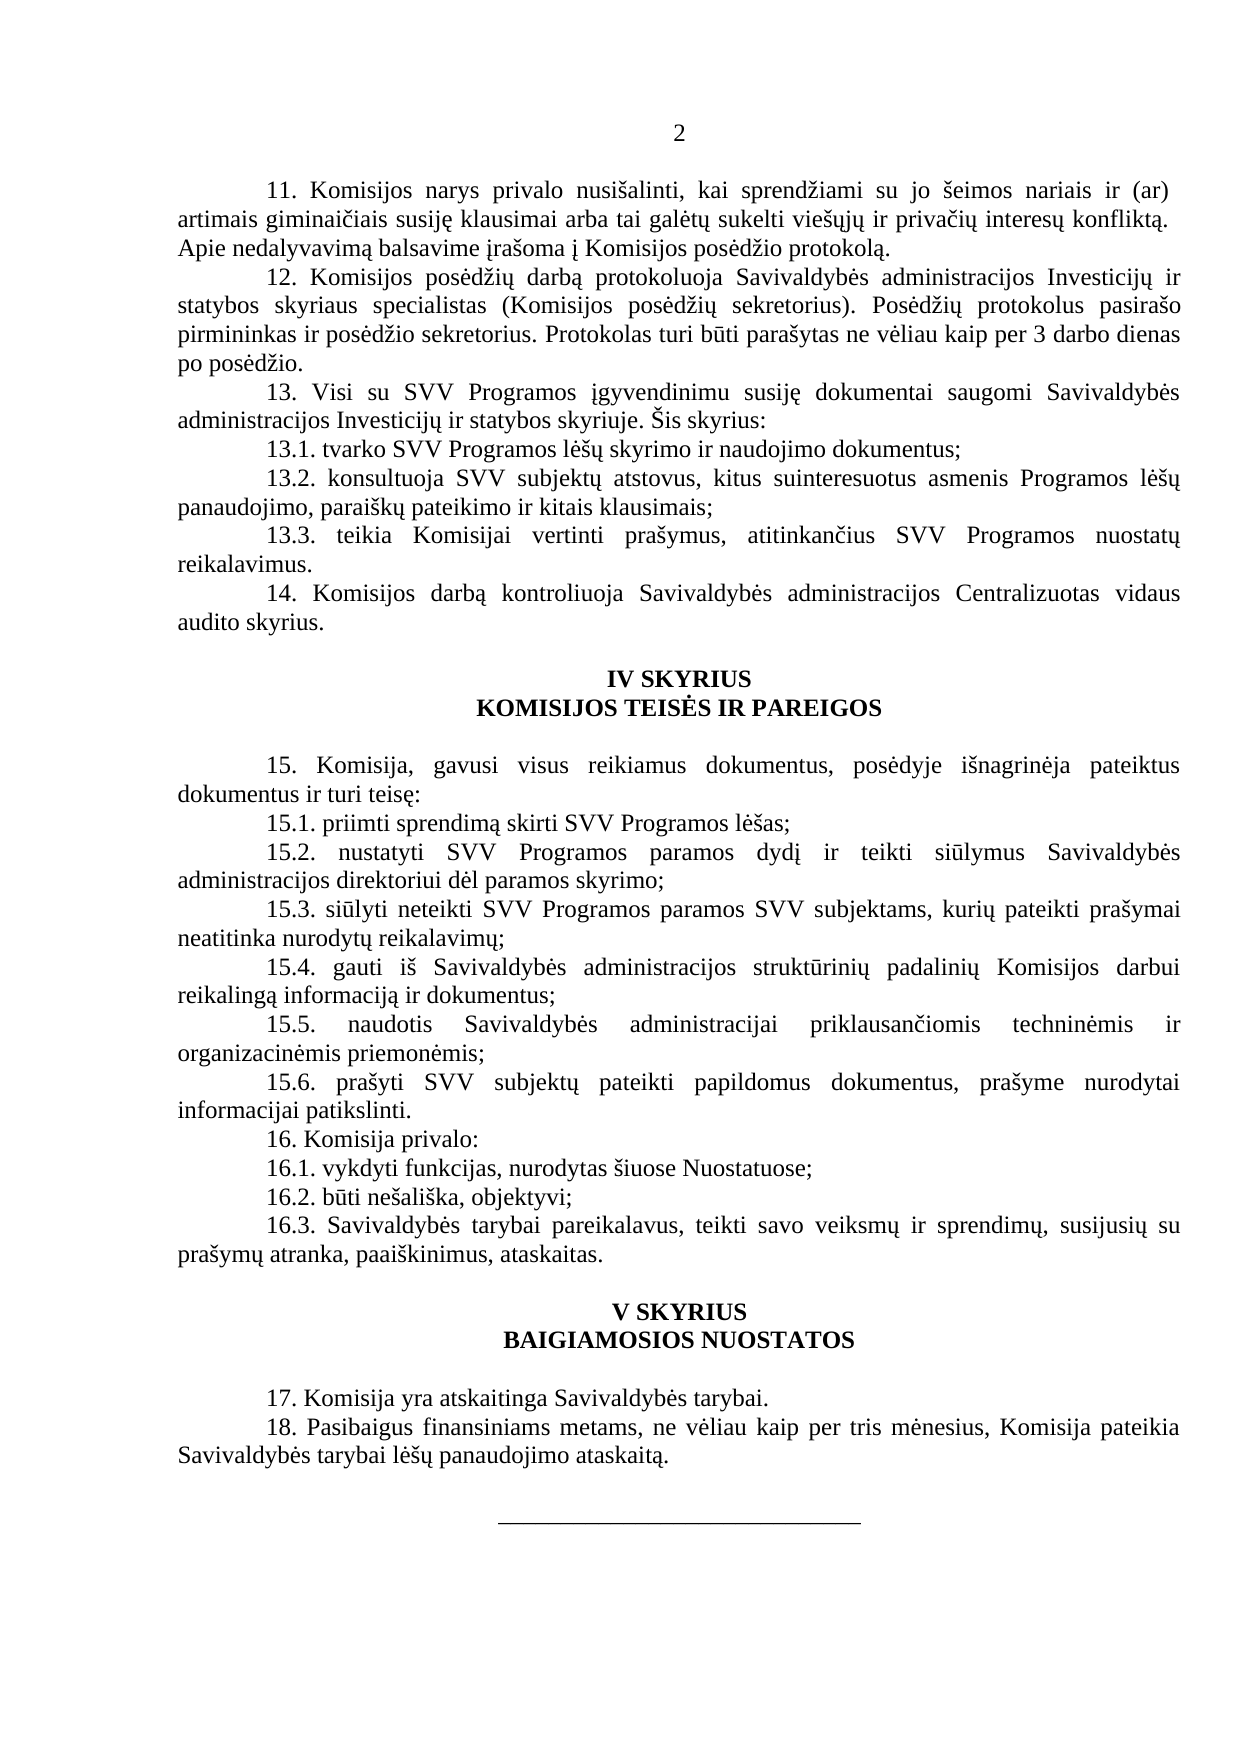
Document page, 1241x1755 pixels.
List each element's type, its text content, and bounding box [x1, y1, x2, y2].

text 16.2. būti nešališka, objektyvi; [177, 1182, 1181, 1211]
text 15.1. priimti sprendimą skirti SVV Programos lėšas; [177, 808, 1181, 837]
text 13.3. teikia Komisijai vertinti prašymus, atitinkančius SVV Programos nuostatų reikalavimus. [177, 521, 1181, 578]
text 13. Visi su SVV Programos įgyvendinimu susiję dokumentai saugomi Savivaldybės administracijos Investicijų ir statybos skyriuje. Šis skyrius: [177, 377, 1181, 434]
text 15. Komisija, gavusi visus reikiamus dokumentus, posėdyje išnagrinėja pateiktus dokumentus ir turi teisę: [177, 751, 1181, 808]
text 14. Komisijos darbą kontroliuoja Savivaldybės administracijos Centralizuotas vidaus audito skyrius. [177, 578, 1181, 636]
text 13.1. tvarko SVV Programos lėšų skyrimo ir naudojimo dokumentus; [177, 434, 1181, 463]
text 15.3. siūlyti neteikti SVV Programos paramos SVV subjektams, kurių pateikti prašymai neatitinka nurodytų reikalavimų; [177, 894, 1181, 952]
text 16.1. vykdyti funkcijas, nurodytas šiuose Nuostatuose; [177, 1153, 1181, 1182]
text 15.6. prašyti SVV subjektų pateikti papildomus dokumentus, prašyme nurodytai informacijai patikslinti. [177, 1067, 1181, 1124]
text 12. Komisijos posėdžių darbą protokoluoja Savivaldybės administracijos Investicijų ir statybos skyriaus specialistas (Komisijos posėdžių sekretorius). Posėdžių protokolus pasirašo pirmininkas ir posėdžio sekretorius. Protokolas turi būti parašytas ne vėliau kaip per 3 darbo dienas po posėdžio. [177, 262, 1181, 377]
text 17. Komisija yra atskaitinga Savivaldybės tarybai. [177, 1383, 1181, 1412]
text IV SKYRIUS [177, 664, 1181, 693]
text 16. Komisija privalo: [177, 1124, 1181, 1153]
text 16.3. Savivaldybės tarybai pareikalavus, teikti savo veiksmų ir sprendimų, susijusių su prašymų atranka, paaiškinimus, ataskaitas. [177, 1211, 1181, 1268]
text _____________________________ [177, 1498, 1181, 1527]
text 11. Komisijos narys privalo nusišalinti, kai sprendžiami su jo šeimos nariais ir (ar) artimais giminaičiais susiję klausimai arba tai galėtų sukelti viešųjų ir privačių interesų konfliktą. Apie nedalyvavimą balsavime įrašoma į Komisijos posėdžio protokolą. [177, 176, 1171, 262]
text 15.4. gauti iš Savivaldybės administracijos struktūrinių padalinių Komisijos darbui reikalingą informaciją ir dokumentus; [177, 952, 1181, 1009]
text 18. Pasibaigus finansiniams metams, ne vėliau kaip per tris mėnesius, Komisija pateikia Savivaldybės tarybai lėšų panaudojimo ataskaitą. [177, 1412, 1181, 1469]
text 15.2. nustatyti SVV Programos paramos dydį ir teikti siūlymus Savivaldybės administracijos direktoriui dėl paramos skyrimo; [177, 837, 1181, 894]
text V SKYRIUS [177, 1297, 1181, 1326]
text KOMISIJOS TEISĖS IR PAREIGOS [177, 693, 1181, 722]
text 15.5. naudotis Savivaldybės administracijai priklausančiomis techninėmis ir organizacinėmis priemonėmis; [177, 1009, 1181, 1067]
text BAIGIAMOSIOS NUOSTATOS [177, 1326, 1181, 1354]
text 13.2. konsultuoja SVV subjektų atstovus, kitus suinteresuotus asmenis Programos lėšų panaudojimo, paraiškų pateikimo ir kitais klausimais; [177, 463, 1181, 521]
